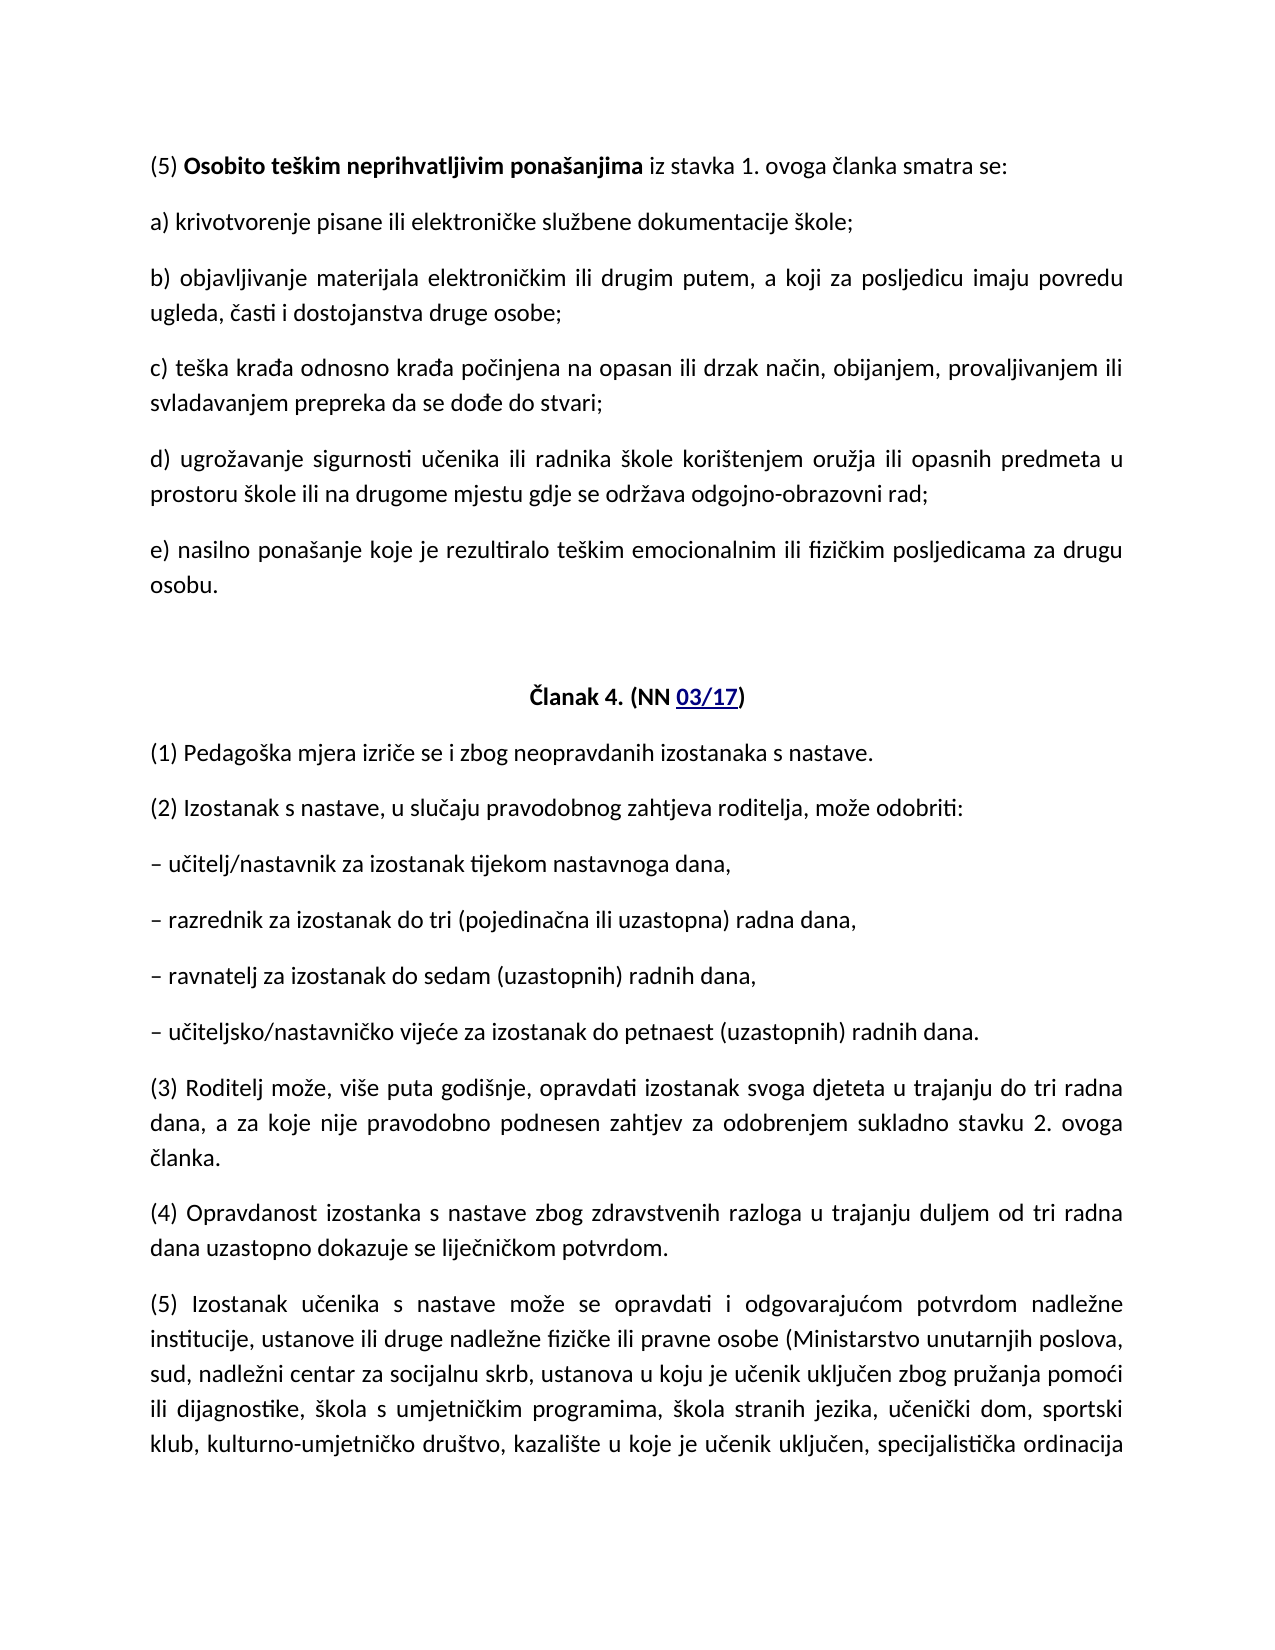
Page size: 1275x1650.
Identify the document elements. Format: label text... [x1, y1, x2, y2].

text c) teška krađa odnosno krađa počinjena na opasan ili drzak način, obijanjem, provaljivanjem ili svladavanjem prepreka da se dođe do stvari; [150, 352, 1125, 418]
text e) nasilno ponašanje koje je rezultiralo teškim emocionalnim ili fizičkim posljedicama za drugu osobu. [150, 534, 1125, 600]
text – ravnatelj za izostanak do sedam (uzastopnih) radnih dana, [150, 960, 1125, 991]
text (2) Izostanak s nastave, u slučaju pravodobnog zahtjeva roditelja, može odobriti: [150, 792, 1125, 823]
text – razrednik za izostanak do tri (pojedinačna ili uzastopna) radna dana, [150, 904, 1125, 935]
text (5) Izostanak učenika s nastave može se opravdati i odgovarajućom potvrdom nadležne institucije, ustanove ili druge nadležne fizičke ili pravne osobe (Ministarstvo unutarnjih poslova, sud, nadležni centar za socijalnu skrb, ustanova u koju je učenik uključen zbog pružanja pomoći ili dijagnostike, škola s umjetničkim programima, škola stranih jezika, učenički dom, sportski klub, kulturno-umjetničko društvo, kazalište u koje je učenik uključen, specijalistička ordinacija [150, 1288, 1125, 1459]
text Članak 4. (NN 03/17) [150, 681, 1125, 711]
text – učitelj/nastavnik za izostanak tijekom nastavnoga dana, [150, 848, 1125, 879]
text (5) Osobito teškim neprihvatljivim ponašanjima iz stavka 1. ovoga članka smatra se: [150, 150, 1125, 181]
text – učiteljsko/nastavničko vijeće za izostanak do petnaest (uzastopnih) radnih dana. [150, 1016, 1125, 1046]
text a) krivotvorenje pisane ili elektroničke službene dokumentacije škole; [150, 206, 1125, 236]
text (1) Pedagoška mjera izriče se i zbog neopravdanih izostanaka s nastave. [150, 737, 1125, 767]
text (3) Roditelj može, više puta godišnje, opravdati izostanak svoga djeteta u trajanju do tri radna dana, a za koje nije pravodobno podnesen zahtjev za odobrenjem sukladno stavku 2. ovoga članka. [150, 1072, 1125, 1172]
text d) ugrožavanje sigurnosti učenika ili radnika škole korištenjem oružja ili opasnih predmeta u prostoru škole ili na drugome mjestu gdje se održava odgojno-obrazovni rad; [150, 443, 1125, 509]
text (4) Opravdanost izostanka s nastave zbog zdravstvenih razloga u trajanju duljem od tri radna dana uzastopno dokazuje se liječničkom potvrdom. [150, 1197, 1125, 1263]
text b) objavljivanje materijala elektroničkim ili drugim putem, a koji za posljedicu imaju povredu ugleda, časti i dostojanstva druge osobe; [150, 262, 1125, 327]
